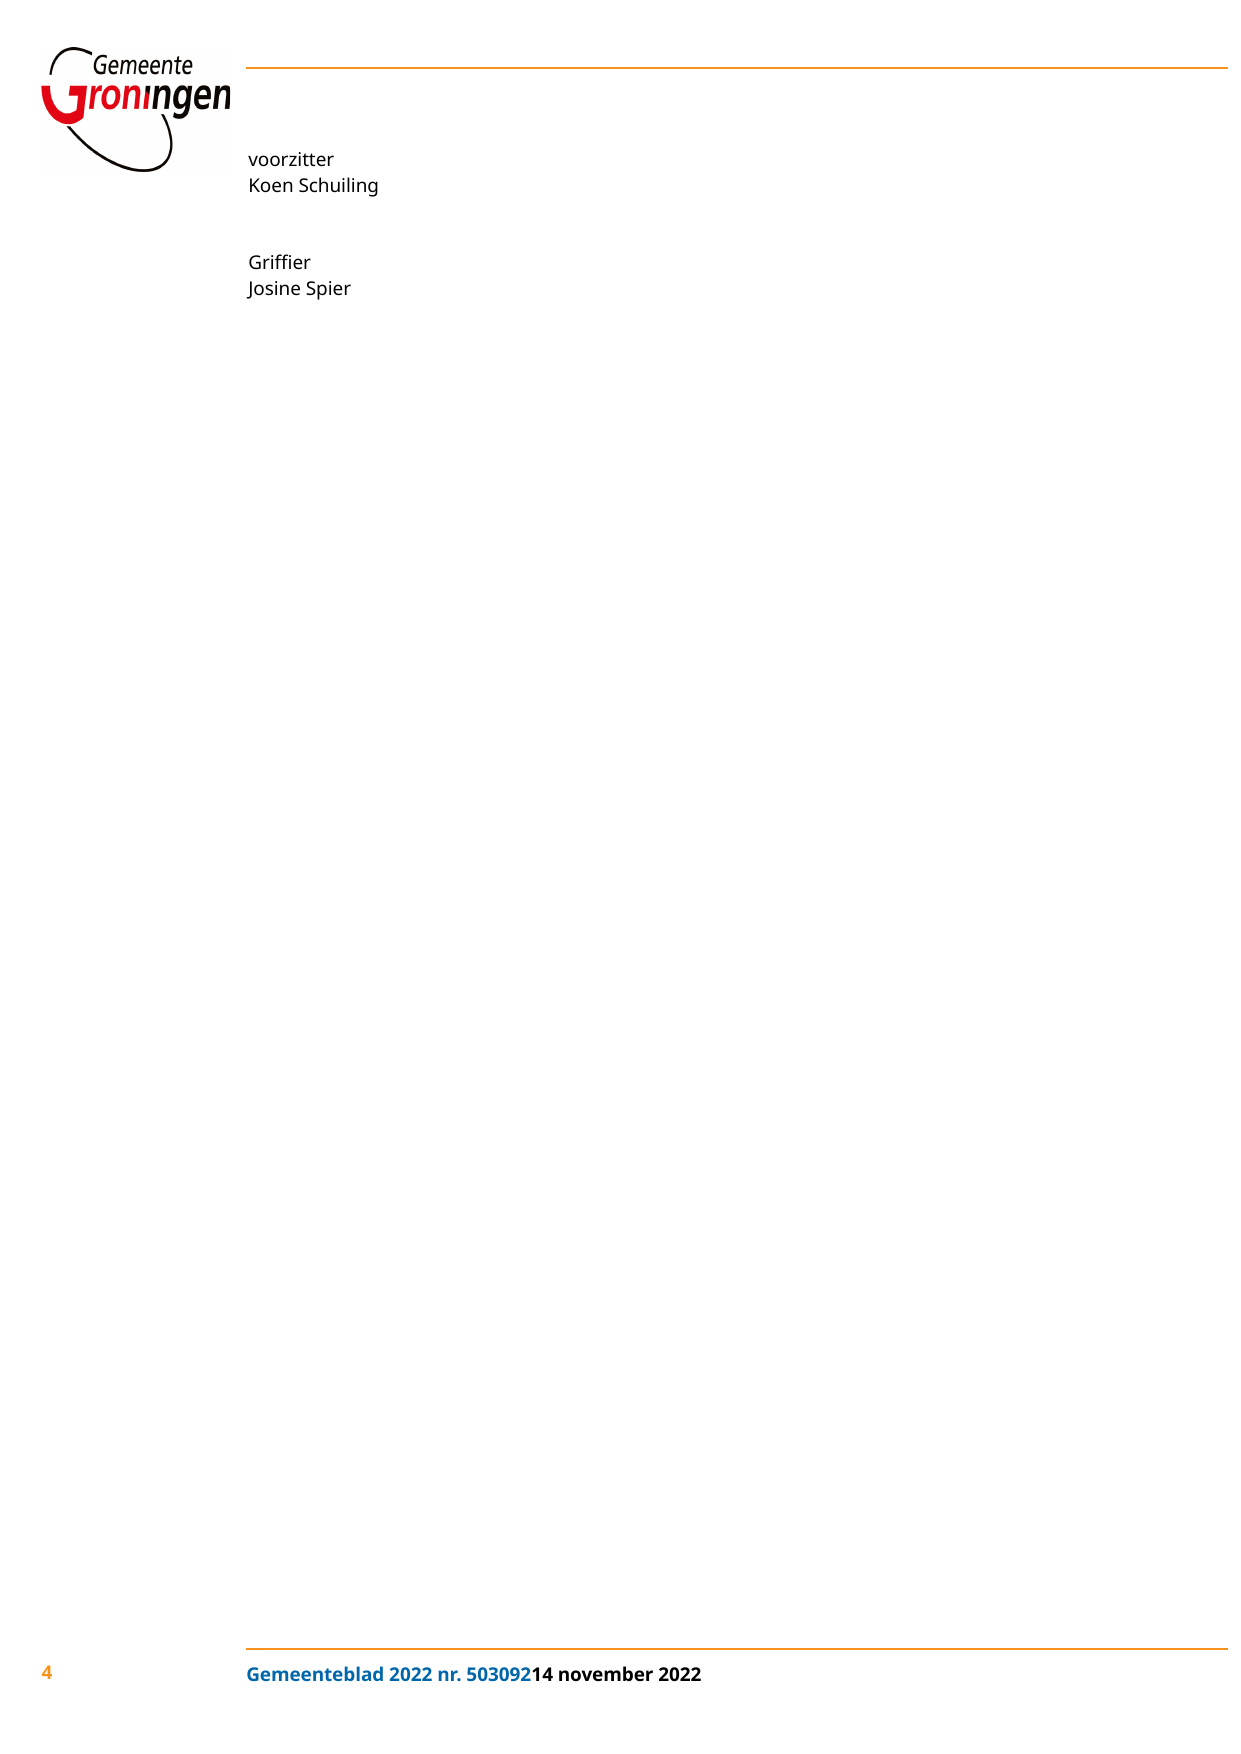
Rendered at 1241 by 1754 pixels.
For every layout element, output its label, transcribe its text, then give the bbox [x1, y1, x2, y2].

text Koen Schuiling [248, 172, 1152, 198]
text voorzitter [248, 146, 1152, 172]
picture [41, 47, 231, 172]
text Josine Spier [248, 275, 1152, 301]
text Griffier [248, 249, 1152, 275]
